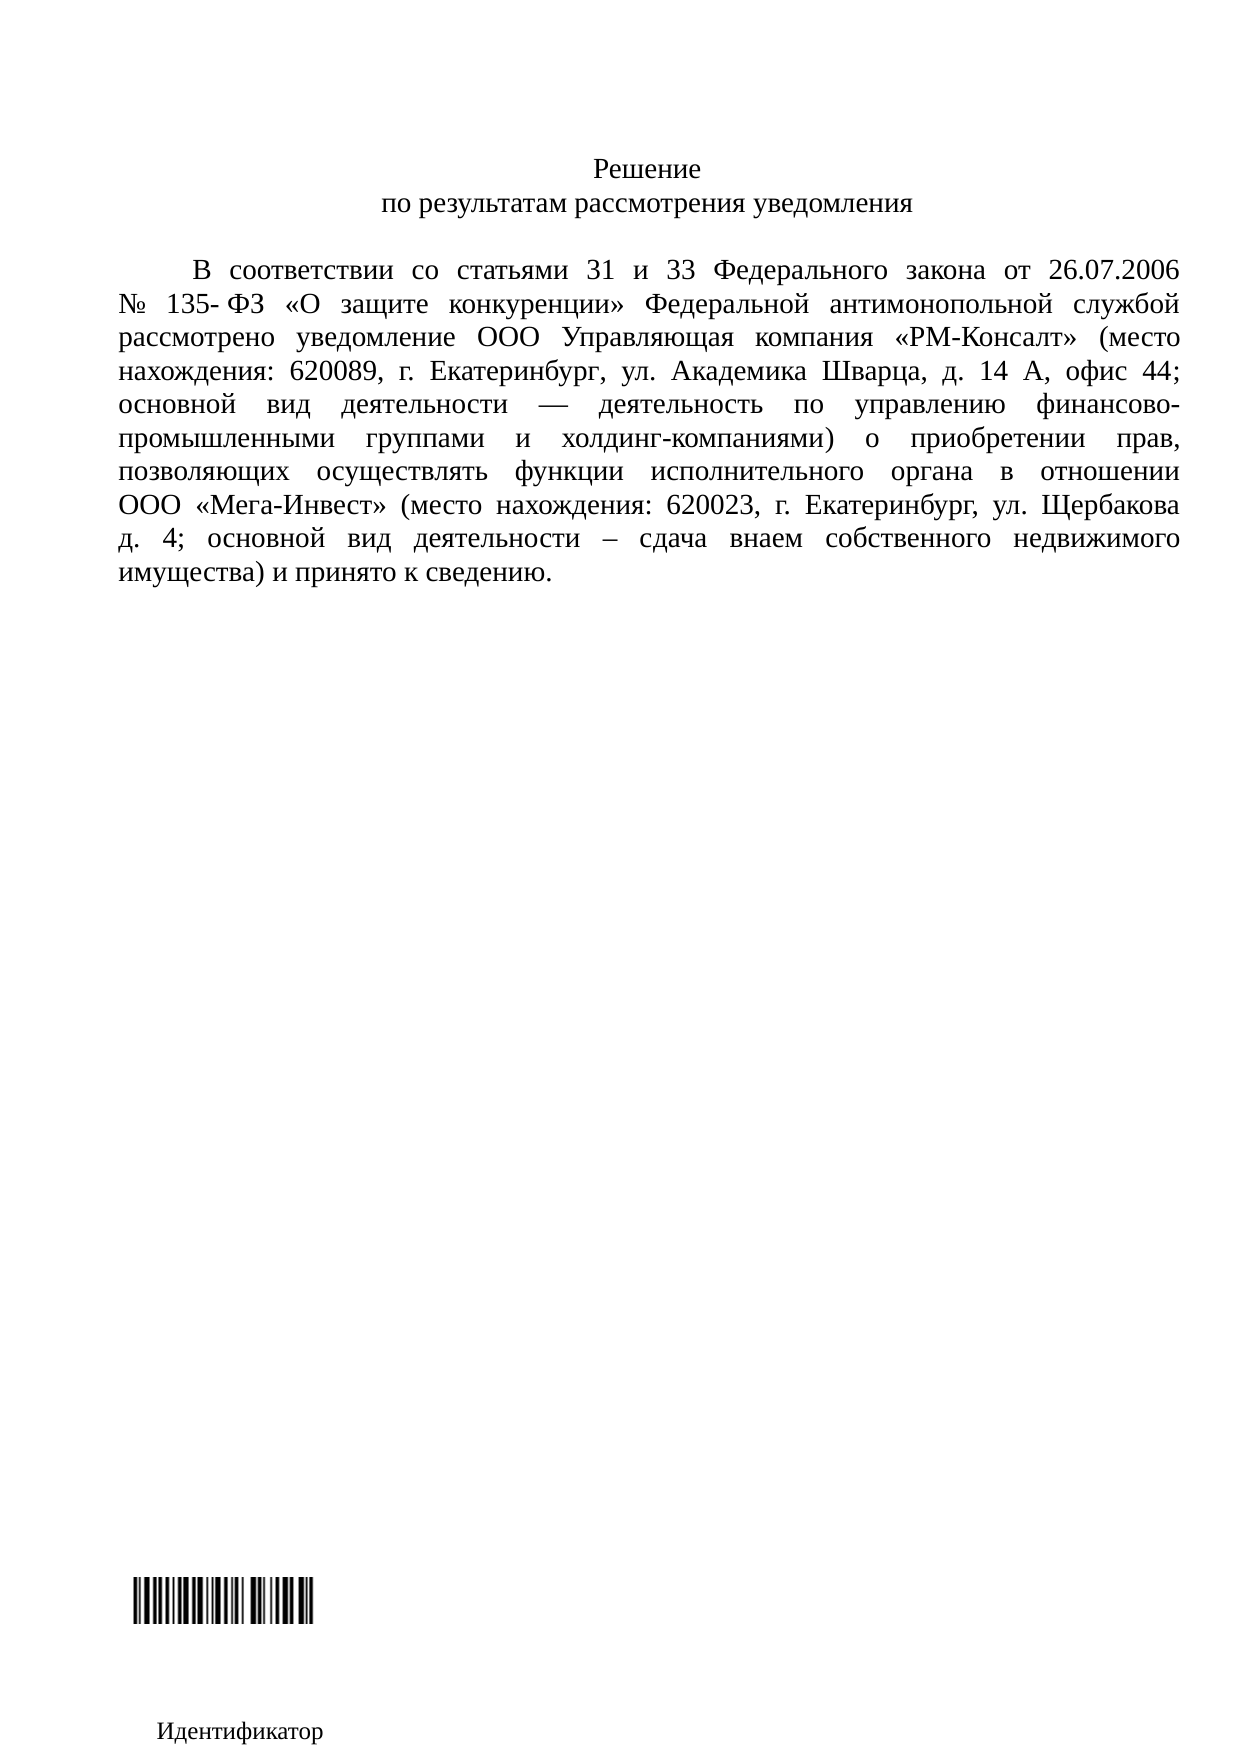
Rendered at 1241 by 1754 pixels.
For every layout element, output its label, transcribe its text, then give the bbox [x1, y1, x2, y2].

text Решение [118, 152, 1176, 185]
text по результатам рассмотрения уведомления [118, 185, 1176, 219]
picture [118, 1577, 331, 1624]
text В соответствии со статьями 31 и 33 Федерального закона от 26.07.2006 № 135- ФЗ «О защите конкуренции» Федеральной антимонопольной службой рассмотрено уведомление ООО Управляющая компания «РМ-Консалт» (место нахождения: 620089, г. Екатеринбург, ул. Академика Шварца, д. 14 А, офис 44; основной вид деятельности — деятельность по управлению финансово-промышленными группами и холдинг-компаниями) о приобретении прав, позволяющих осуществлять функции исполнительного органа в отношении ООО «Мега-Инвест» (место нахождения: 620023, г. Екатеринбург, ул. Щербакова д. 4; основной вид деятельности – сдача внаем собственного недвижимого имущества) и принято к сведению. [118, 252, 1181, 588]
